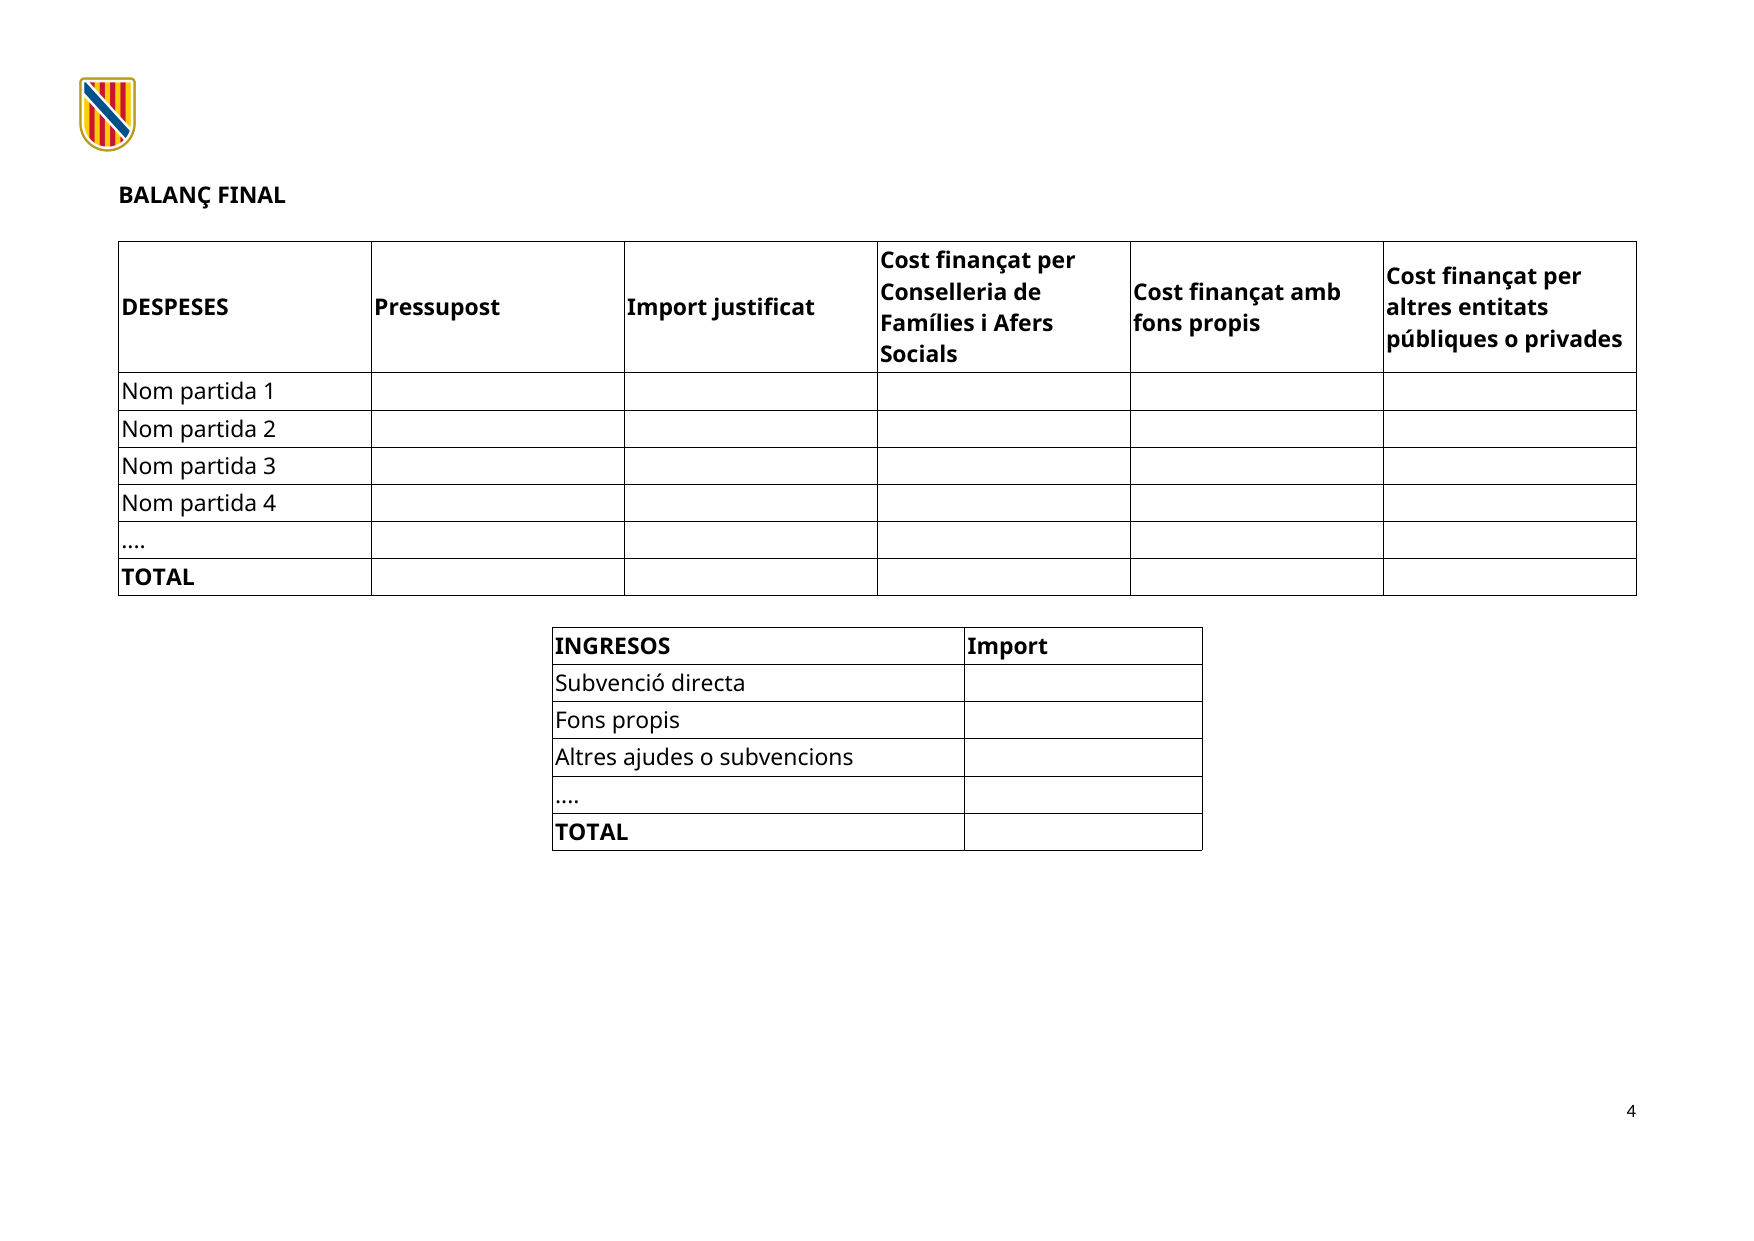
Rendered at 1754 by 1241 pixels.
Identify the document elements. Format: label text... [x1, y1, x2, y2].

table_cell [1384, 373, 1636, 409]
table_cell [372, 448, 624, 484]
table_cell [965, 777, 1202, 813]
table_cell [372, 485, 624, 521]
table_header INGRESOS [553, 628, 964, 664]
table_cell [625, 411, 877, 447]
text BALANÇ FINAL [118, 179, 1636, 210]
table_cell [965, 702, 1202, 738]
table_cell [1131, 411, 1383, 447]
table_cell Nom partida 4 [119, 485, 371, 521]
table_cell TOTAL [119, 559, 371, 595]
table_cell [372, 373, 624, 409]
table_cell [1384, 411, 1636, 447]
table_cell [1131, 522, 1383, 558]
table_cell [1384, 522, 1636, 558]
table_cell [1384, 559, 1636, 595]
table_cell .... [119, 522, 371, 558]
table_cell [878, 522, 1130, 558]
table_cell [1384, 485, 1636, 521]
table_cell [1131, 448, 1383, 484]
table_cell Subvenció directa [553, 665, 964, 701]
table_header DESPESES [119, 242, 371, 372]
table_header Cost finançat per altres entitats públiques o privades [1384, 242, 1636, 372]
table_header Pressupost [372, 242, 624, 372]
table_cell [372, 522, 624, 558]
table_cell [372, 411, 624, 447]
table_cell [625, 522, 877, 558]
table_cell [625, 448, 877, 484]
table_cell Altres ajudes o subvencions [553, 739, 964, 776]
table_header Import justificat [625, 242, 877, 372]
table_cell [878, 559, 1130, 595]
table_cell [1131, 485, 1383, 521]
table_cell [625, 559, 877, 595]
table_cell [625, 373, 877, 409]
table_cell [878, 373, 1130, 409]
table_cell Nom partida 2 [119, 411, 371, 447]
table_header Cost finançat amb fons propis [1131, 242, 1383, 372]
picture [62, 49, 154, 180]
table_cell [372, 559, 624, 595]
table_cell [965, 665, 1202, 701]
table_cell [965, 739, 1202, 776]
table_cell [1384, 448, 1636, 484]
table_cell Fons propis [553, 702, 964, 738]
table_cell [965, 814, 1202, 850]
table_header Cost finançat per Conselleria de Famílies i Afers Socials [878, 242, 1130, 372]
table_cell [1131, 559, 1383, 595]
table_cell .... [553, 777, 964, 813]
table_cell [878, 411, 1130, 447]
table_cell [1131, 373, 1383, 409]
table_cell Nom partida 3 [119, 448, 371, 484]
table_cell [625, 485, 877, 521]
table_cell TOTAL [553, 814, 964, 850]
table_cell [878, 485, 1130, 521]
table_cell [878, 448, 1130, 484]
table_header Import [965, 628, 1202, 664]
table_cell Nom partida 1 [119, 373, 371, 409]
